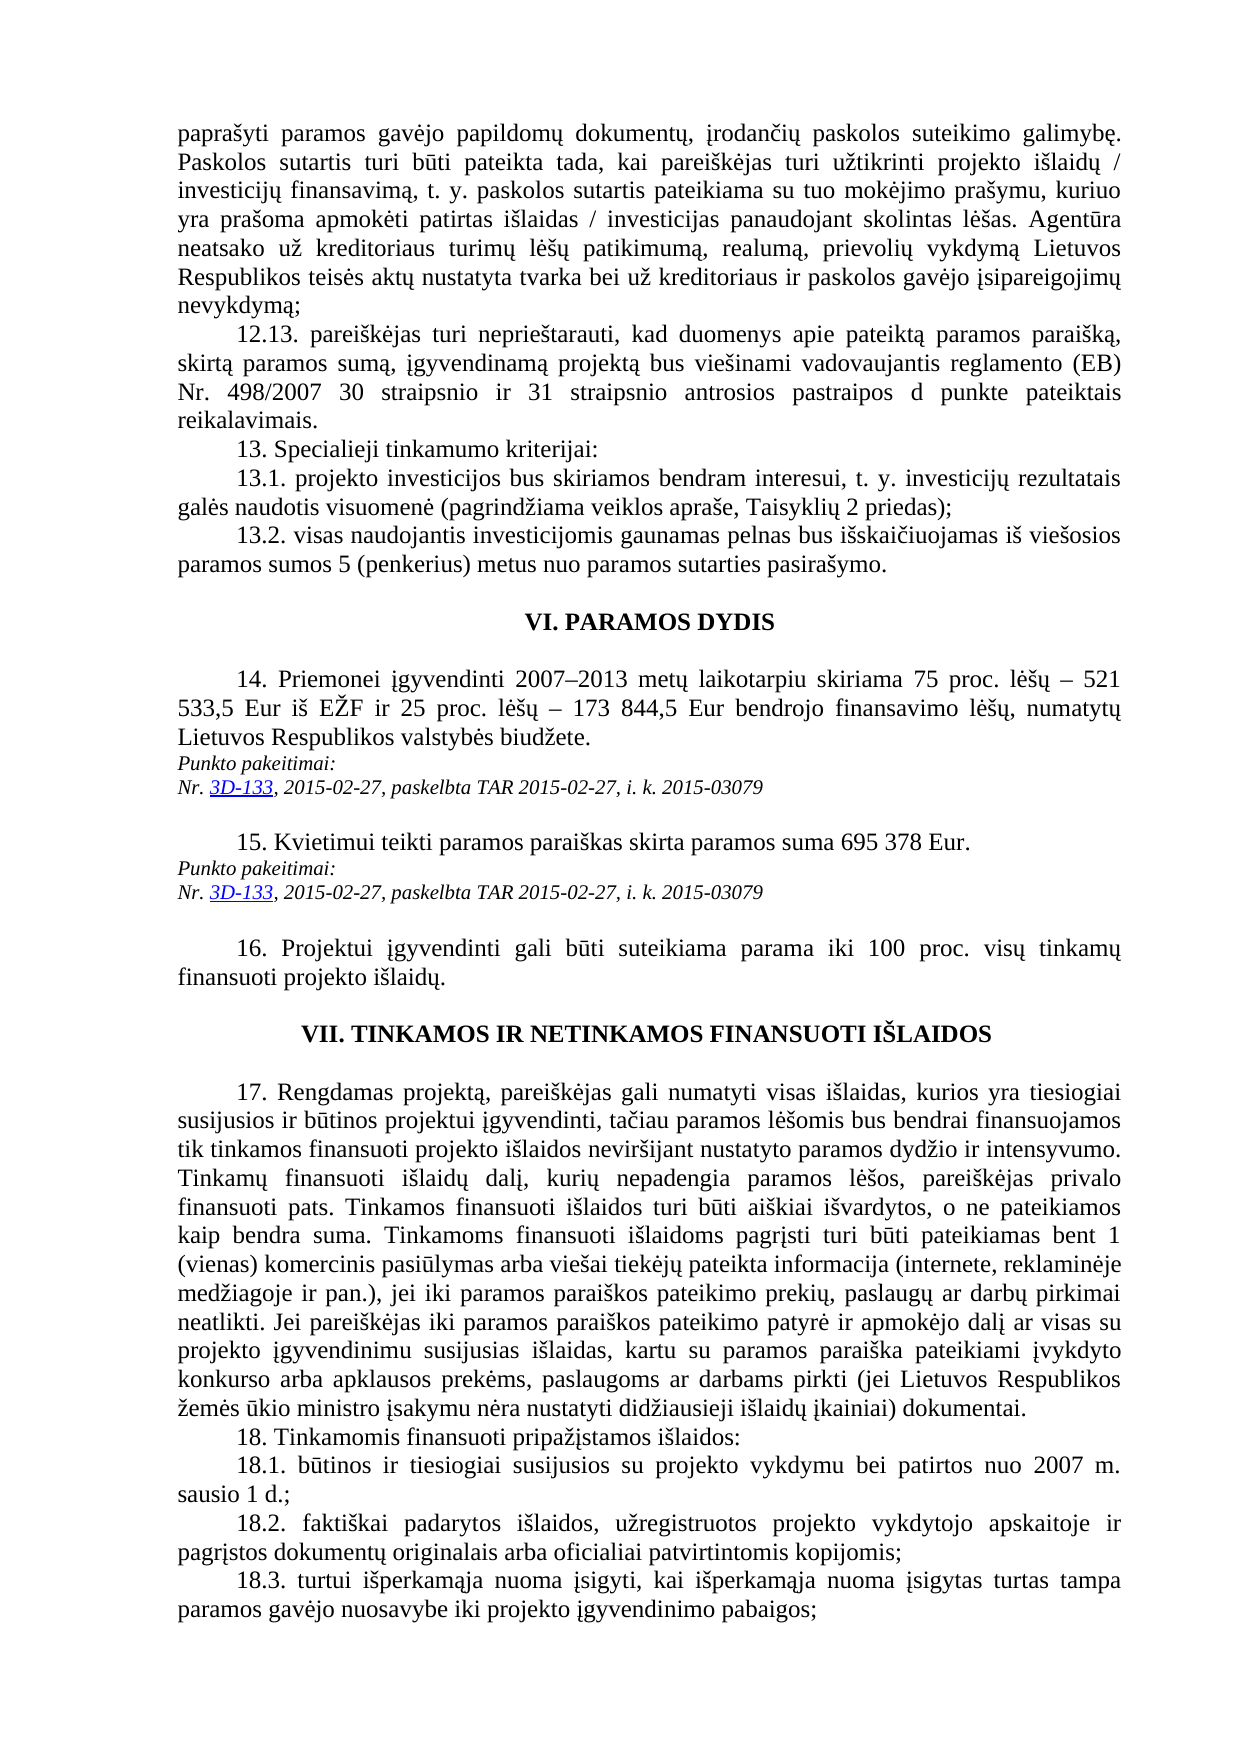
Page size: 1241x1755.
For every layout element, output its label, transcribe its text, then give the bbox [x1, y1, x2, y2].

text 18.1. būtinos ir tiesiogiai susijusios su projekto vykdymu bei patirtos nuo 2007 m. sausio 1 d.; [177, 1451, 1122, 1508]
text 18. Tinkamomis finansuoti pripažįstamos išlaidos: [177, 1422, 1122, 1451]
text Punkto pakeitimai: [177, 856, 1122, 880]
text 16. Projektui įgyvendinti gali būti suteikiama parama iki 100 proc. visų tinkamų finansuoti projekto išlaidų. [177, 933, 1122, 991]
text VI. PARAMOS DYDIS [177, 607, 1122, 636]
text Punkto pakeitimai: [177, 751, 1122, 775]
text 12.13. pareiškėjas turi neprieštarauti, kad duomenys apie pateiktą paramos paraišką, skirtą paramos sumą, įgyvendinamą projektą bus viešinami vadovaujantis reglamento (EB) Nr. 498/2007 30 straipsnio ir 31 straipsnio antrosios pastraipos d punkte pateiktais reikalavimais. [177, 319, 1122, 434]
text 14. Priemonei įgyvendinti 2007–2013 metų laikotarpiu skiriama 75 proc. lėšų – 521 533,5 Eur iš EŽF ir 25 proc. lėšų – 173 844,5 Eur bendrojo finansavimo lėšų, numatytų Lietuvos Respublikos valstybės biudžete. [177, 664, 1122, 751]
text VII. TINKAMOS IR NETINKAMOS FINANSUOTI IŠLAIDOS [177, 1019, 1122, 1048]
text Nr. 3D-133, 2015-02-27, paskelbta TAR 2015-02-27, i. k. 2015-03079 [177, 880, 1122, 904]
text 13.2. visas naudojantis investicijomis gaunamas pelnas bus išskaičiuojamas iš viešosios paramos sumos 5 (penkerius) metus nuo paramos sutarties pasirašymo. [177, 521, 1122, 578]
text 18.2. faktiškai padarytos išlaidos, užregistruotos projekto vykdytojo apskaitoje ir pagrįstos dokumentų originalais arba oficialiai patvirtintomis kopijomis; [177, 1508, 1122, 1566]
text paprašyti paramos gavėjo papildomų dokumentų, įrodančių paskolos suteikimo galimybę. Paskolos sutartis turi būti pateikta tada, kai pareiškėjas turi užtikrinti projekto išlaidų / investicijų finansavimą, t. y. paskolos sutartis pateikiama su tuo mokėjimo prašymu, kuriuo yra prašoma apmokėti patirtas išlaidas / investicijas panaudojant skolintas lėšas. Agentūra neatsako už kreditoriaus turimų lėšų patikimumą, realumą, prievolių vykdymą Lietuvos Respublikos teisės aktų nustatyta tvarka bei už kreditoriaus ir paskolos gavėjo įsipareigojimų nevykdymą; [177, 118, 1122, 319]
text 18.3. turtui išperkamąja nuoma įsigyti, kai išperkamąja nuoma įsigytas turtas tampa paramos gavėjo nuosavybe iki projekto įgyvendinimo pabaigos; [177, 1566, 1122, 1623]
text Nr. 3D-133, 2015-02-27, paskelbta TAR 2015-02-27, i. k. 2015-03079 [177, 775, 1122, 799]
text 17. Rengdamas projektą, pareiškėjas gali numatyti visas išlaidas, kurios yra tiesiogiai susijusios ir būtinos projektui įgyvendinti, tačiau paramos lėšomis bus bendrai finansuojamos tik tinkamos finansuoti projekto išlaidos neviršijant nustatyto paramos dydžio ir intensyvumo. Tinkamų finansuoti išlaidų dalį, kurių nepadengia paramos lėšos, pareiškėjas privalo finansuoti pats. Tinkamos finansuoti išlaidos turi būti aiškiai išvardytos, o ne pateikiamos kaip bendra suma. Tinkamoms finansuoti išlaidoms pagrįsti turi būti pateikiamas bent 1 (vienas) komercinis pasiūlymas arba viešai tiekėjų pateikta informacija (internete, reklaminėje medžiagoje ir pan.), jei iki paramos paraiškos pateikimo prekių, paslaugų ar darbų pirkimai neatlikti. Jei pareiškėjas iki paramos paraiškos pateikimo patyrė ir apmokėjo dalį ar visas su projekto įgyvendinimu susijusias išlaidas, kartu su paramos paraiška pateikiami įvykdyto konkurso arba apklausos prekėms, paslaugoms ar darbams pirkti (jei Lietuvos Respublikos žemės ūkio ministro įsakymu nėra nustatyti didžiausieji išlaidų įkainiai) dokumentai. [177, 1077, 1122, 1422]
text 15. Kvietimui teikti paramos paraiškas skirta paramos suma 695 378 Eur. [177, 827, 1122, 856]
text 13. Specialieji tinkamumo kriterijai: [177, 434, 1122, 463]
text 13.1. projekto investicijos bus skiriamos bendram interesui, t. y. investicijų rezultatais galės naudotis visuomenė (pagrindžiama veiklos apraše, Taisyklių 2 priedas); [177, 463, 1122, 521]
